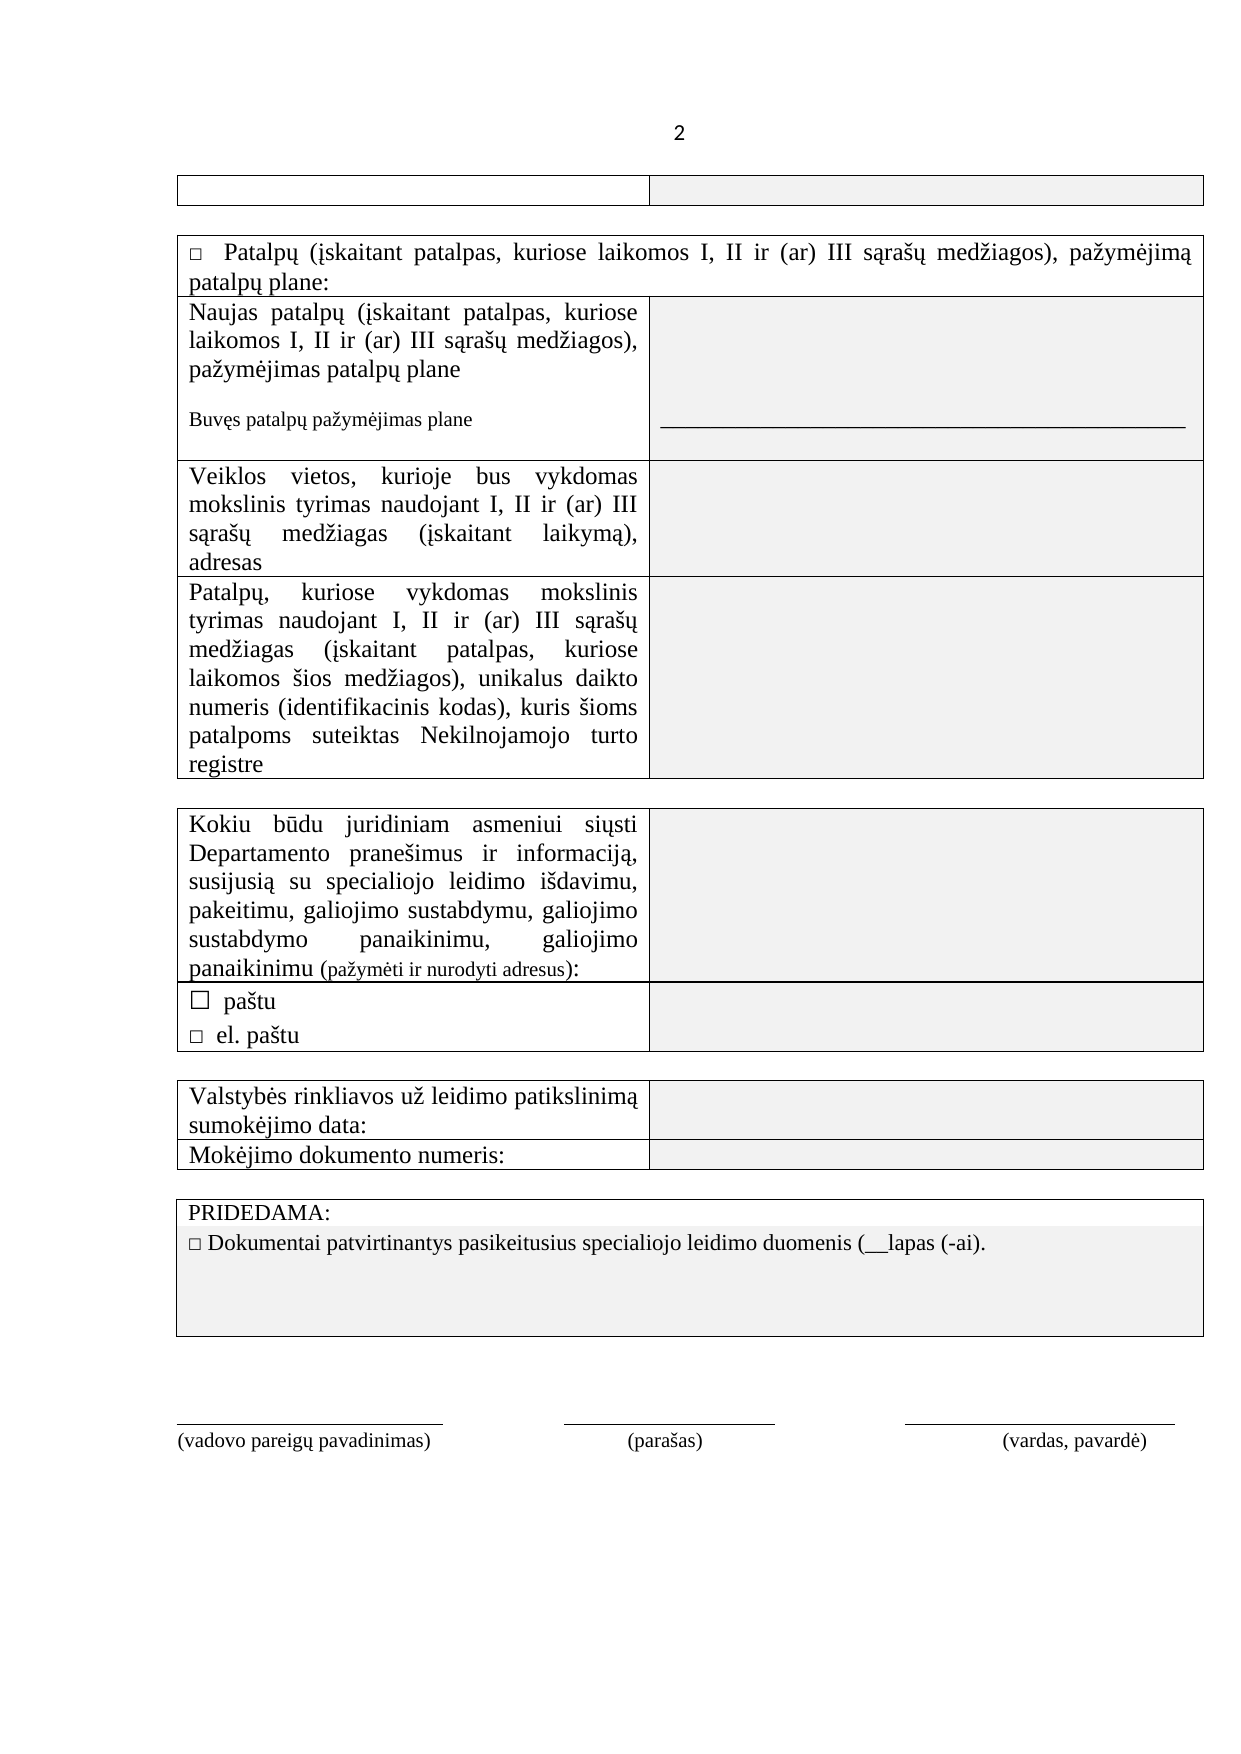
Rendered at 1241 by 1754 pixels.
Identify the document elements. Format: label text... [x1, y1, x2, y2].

table_header Kokiu būdu juridiniam asmeniui siųsti Departamento pranešimus ir informaciją, susijusią su specialiojo leidimo išdavimu, pakeitimu, galiojimo sustabdymu, galiojimo sustabdymo panaikinimu, galiojimo panaikinimu (pažymėti ir nurodyti adresus): [178, 809, 649, 981]
table_cell [178, 176, 649, 205]
table_cell [650, 461, 1203, 576]
table_cell [775, 1337, 905, 1423]
table_cell Patalpų, kuriose vykdomas mokslinis tyrimas naudojant I, II ir (ar) III sąrašų medžiagas (įskaitant patalpas, kuriose laikomos šios medžiagos), unikalus daikto numeris (identifikacinis kodas), kuris šioms patalpoms suteiktas Nekilnojamojo turto registre [178, 577, 649, 778]
table_cell Mokėjimo dokumento numeris: [178, 1140, 649, 1169]
table_header Valstybės rinkliavos už leidimo patikslinimą sumokėjimo data: [178, 1081, 649, 1139]
table_cell __________________________________________ [650, 297, 1203, 460]
table_cell [650, 176, 1203, 205]
table_cell [1175, 1337, 1204, 1423]
table_cell [443, 1337, 564, 1423]
table_cell ☐ Dokumentai patvirtinantys pasikeitusius specialiojo leidimo duomenis (__lapas (-ai). [177, 1226, 1203, 1336]
table_cell [650, 983, 1203, 1051]
text (vadovo pareigų pavadinimas) (parašas) (vardas, pavardė) [177, 1424, 1181, 1453]
table_header [650, 809, 1203, 981]
table_cell ☐ paštu ☐ el. paštu [178, 983, 649, 1051]
table_cell [177, 1337, 442, 1423]
table_header [650, 1081, 1203, 1139]
table_cell [905, 1337, 1174, 1423]
table_cell [650, 1140, 1203, 1169]
table_cell Veiklos vietos, kurioje bus vykdomas mokslinis tyrimas naudojant I, II ir (ar) III sąrašų medžiagas (įskaitant laikymą), adresas [178, 461, 649, 576]
table_header ☐ Patalpų (įskaitant patalpas, kuriose laikomos I, II ir (ar) III sąrašų medžiagos), pažymėjimą patalpų plane: [178, 236, 1203, 296]
table_header pridedama: [177, 1200, 1203, 1226]
table_cell [650, 577, 1203, 778]
table_cell Naujas patalpų (įskaitant patalpas, kuriose laikomos I, II ir (ar) III sąrašų medžiagos), pažymėjimas patalpų plane Buvęs patalpų pažymėjimas plane [178, 297, 649, 460]
table_cell [564, 1337, 775, 1423]
